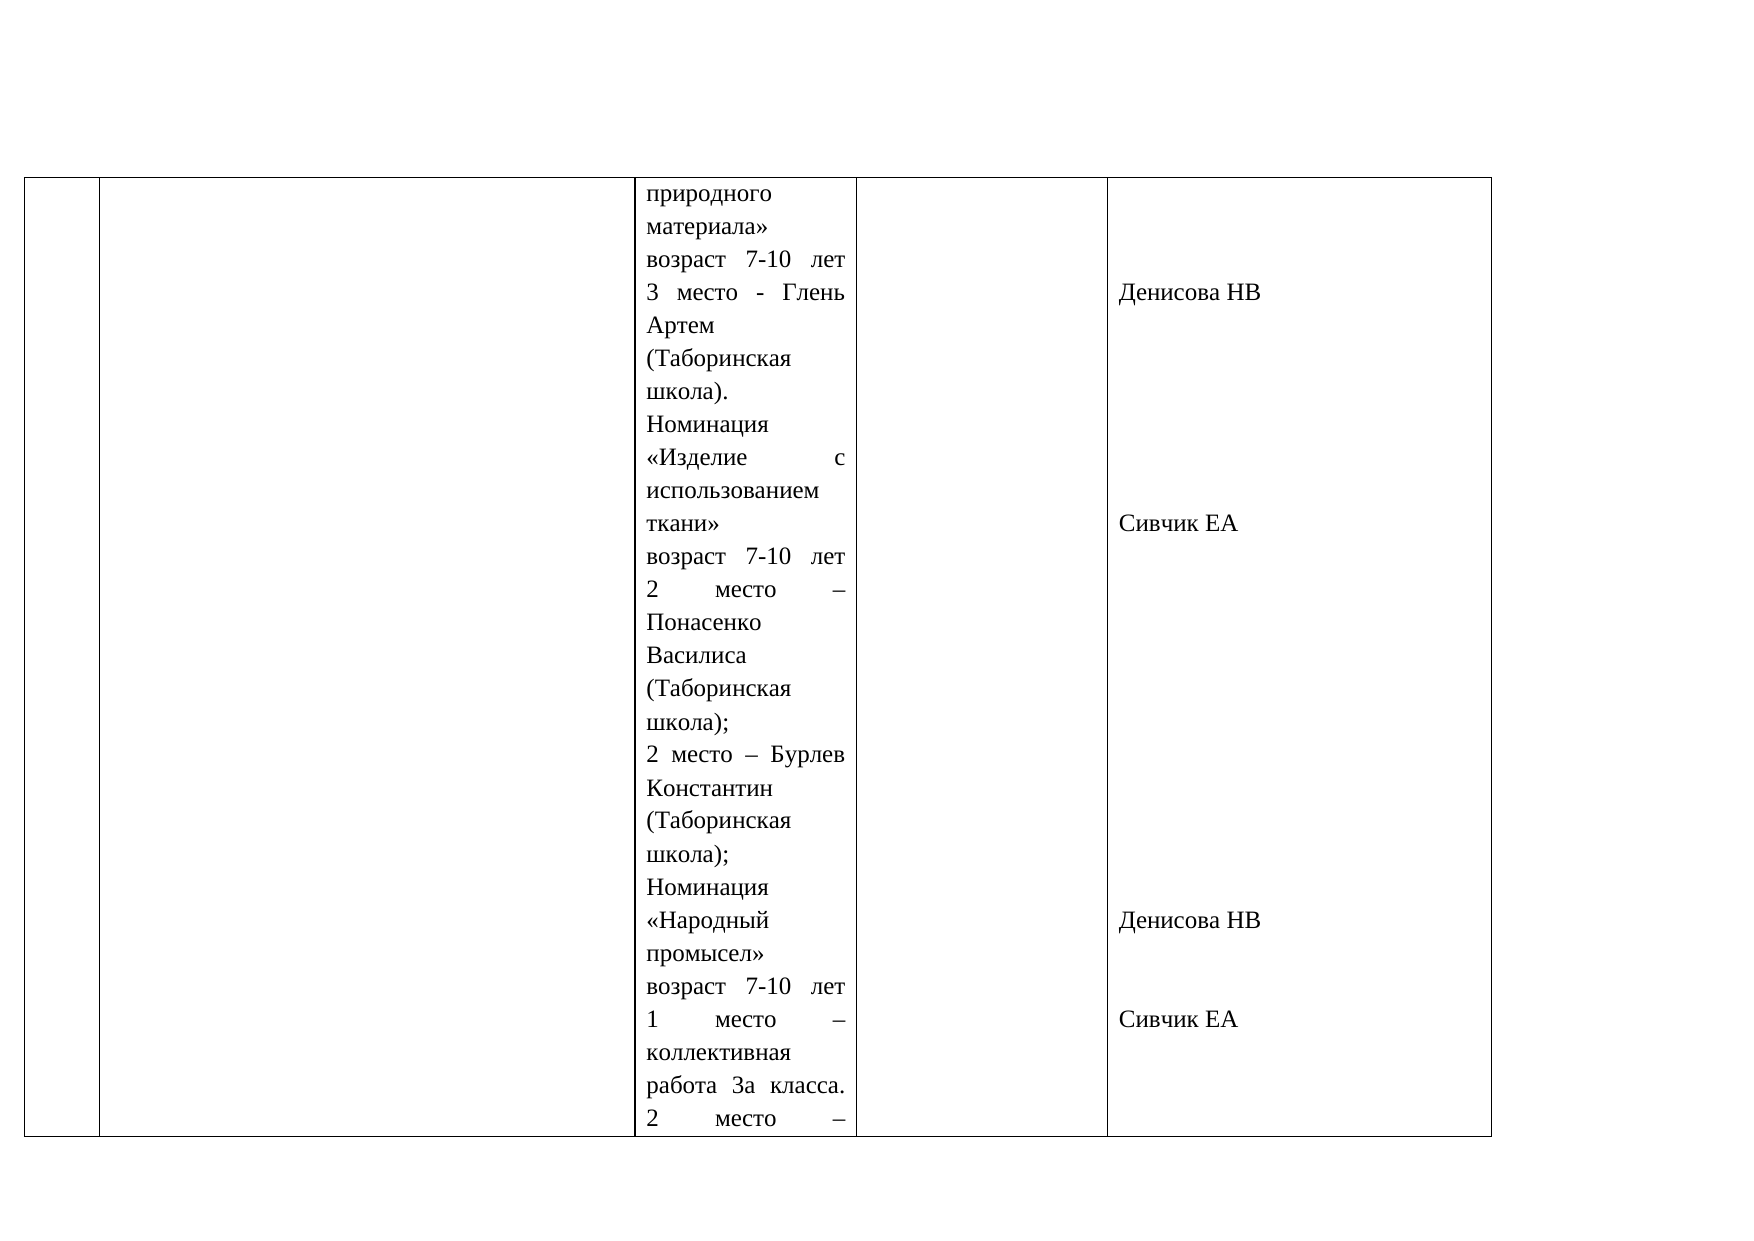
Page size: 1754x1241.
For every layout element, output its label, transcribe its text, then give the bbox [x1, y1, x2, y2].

table_cell [857, 178, 1107, 1136]
table_cell [100, 178, 634, 1136]
table_cell Денисова НВ Сивчик ЕА Денисова НВ Сивчик ЕА [1108, 178, 1491, 1136]
table_cell [25, 178, 99, 1136]
table_cell природного материала» возраст 7-10 лет 3 место - Глень Артем (Таборинская школа). Номинация «Изделие с использованием ткани» возраст 7-10 лет 2 место – Понасенко Василиса (Таборинская школа); 2 место – Бурлев Константин (Таборинская школа); Номинация «Народный промысел» возраст 7-10 лет 1 место – коллективная работа 3а класса. 2 место – [636, 178, 856, 1136]
